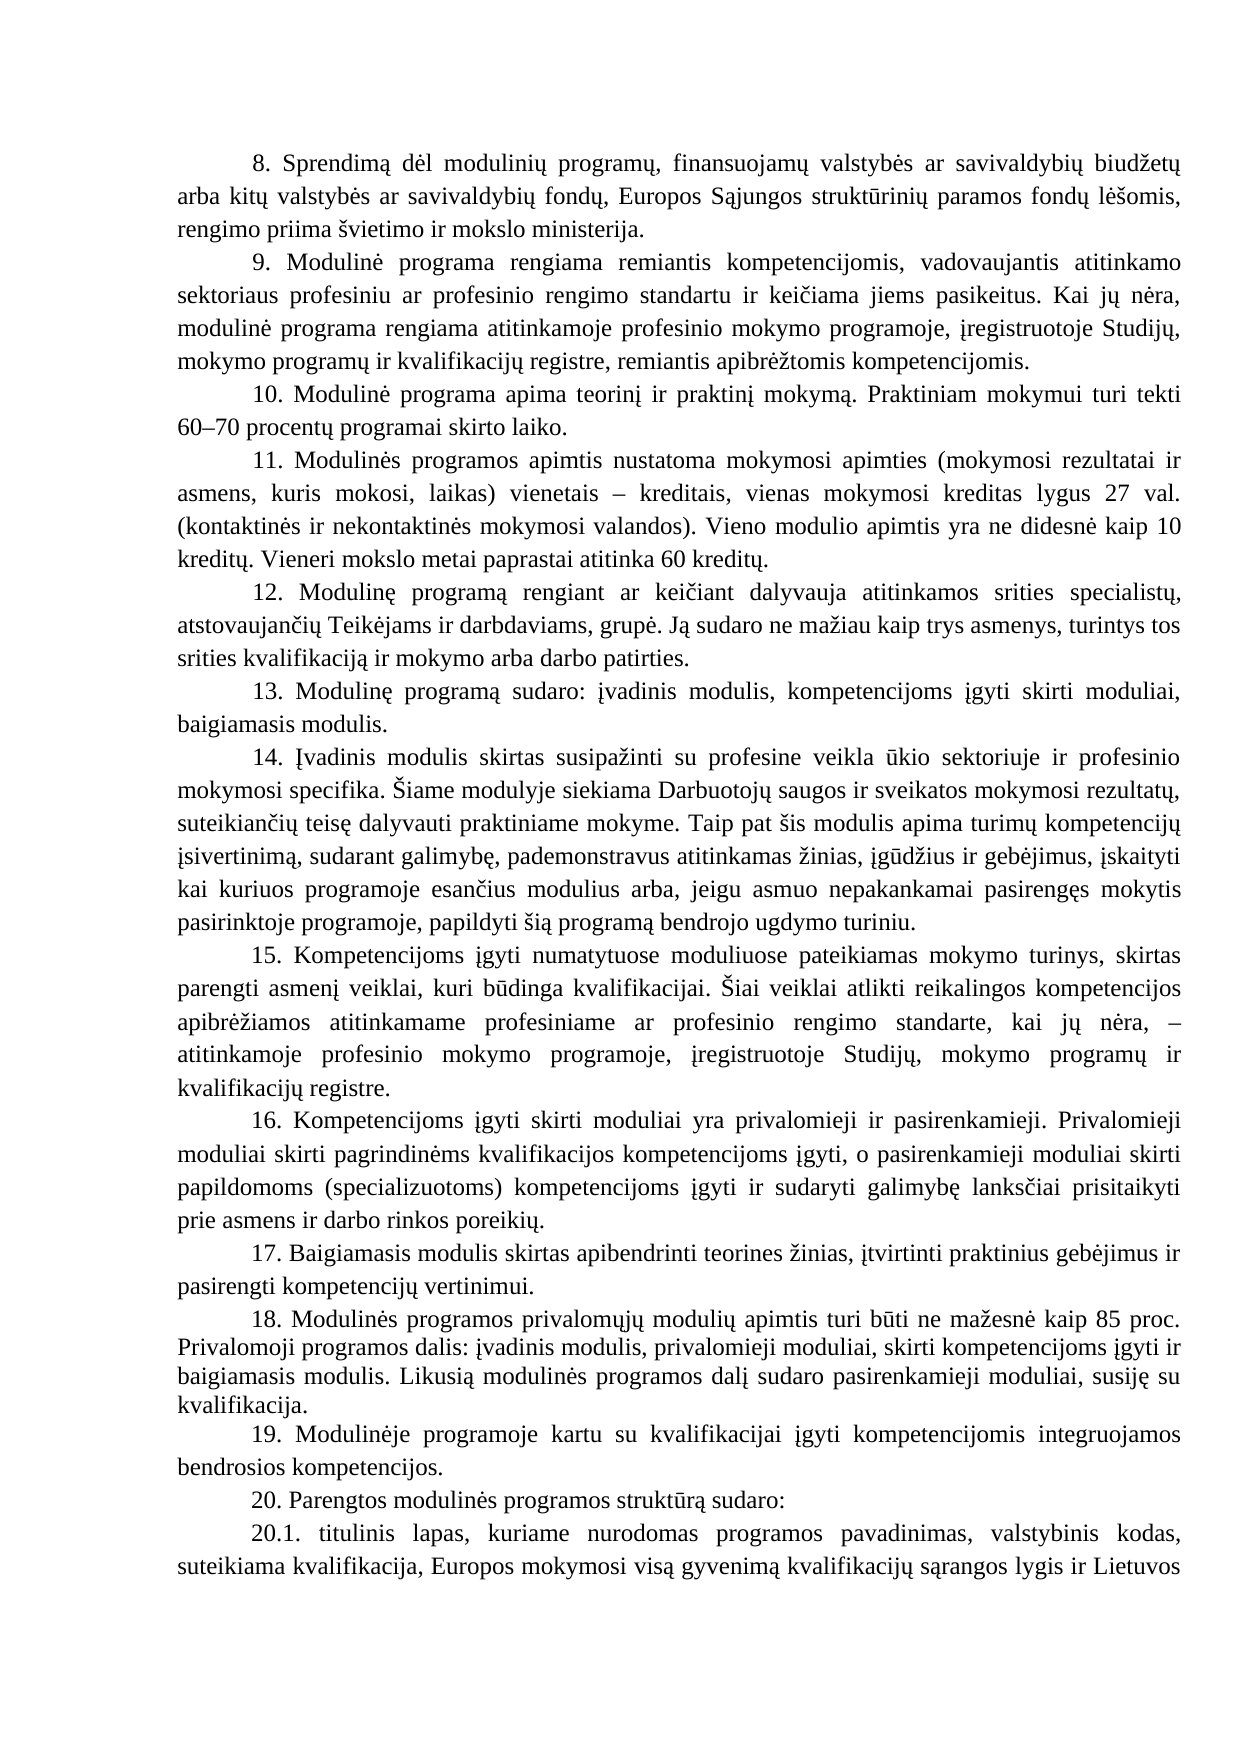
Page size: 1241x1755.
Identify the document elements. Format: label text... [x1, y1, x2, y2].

text 15. Kompetencijoms įgyti numatytuose moduliuose pateikiamas mokymo turinys, skirtas parengti asmenį veiklai, kuri būdinga kvalifikacijai. Šiai veiklai atlikti reikalingos kompetencijos apibrėžiamos atitinkamame profesiniame ar profesinio rengimo standarte, kai jų nėra, – atitinkamoje profesinio mokymo programoje, įregistruotoje Studijų, mokymo programų ir kvalifikacijų registre. [177, 941, 1182, 1101]
text 8. Sprendimą dėl modulinių programų, finansuojamų valstybės ar savivaldybių biudžetų arba kitų valstybės ar savivaldybių fondų, Europos Sąjungos struktūrinių paramos fondų lėšomis, rengimo priima švietimo ir mokslo ministerija. [177, 148, 1182, 243]
text 9. Modulinė programa rengiama remiantis kompetencijomis, vadovaujantis atitinkamo sektoriaus profesiniu ar profesinio rengimo standartu ir keičiama jiems pasikeitus. Kai jų nėra, modulinė programa rengiama atitinkamoje profesinio mokymo programoje, įregistruotoje Studijų, mokymo programų ir kvalifikacijų registre, remiantis apibrėžtomis kompetencijomis. [177, 247, 1182, 375]
text 10. Modulinė programa apima teorinį ir praktinį mokymą. Praktiniam mokymui turi tekti 60–70 procentų programai skirto laiko. [177, 379, 1182, 441]
text 16. Kompetencijoms įgyti skirti moduliai yra privalomieji ir pasirenkamieji. Privalomieji moduliai skirti pagrindinėms kvalifikacijos kompetencijoms įgyti, o pasirenkamieji moduliai skirti papildomoms (specializuotoms) kompetencijoms įgyti ir sudaryti galimybę lanksčiai prisitaikyti prie asmens ir darbo rinkos poreikių. [177, 1106, 1182, 1233]
text 12. Modulinę programą rengiant ar keičiant dalyvauja atitinkamos srities specialistų, atstovaujančių Teikėjams ir darbdaviams, grupė. Ją sudaro ne mažiau kaip trys asmenys, turintys tos srities kvalifikaciją ir mokymo arba darbo patirties. [177, 577, 1182, 672]
text 19. Modulinėje programoje kartu su kvalifikacijai įgyti kompetencijomis integruojamos bendrosios kompetencijos. [177, 1419, 1182, 1481]
text 20.1. titulinis lapas, kuriame nurodomas programos pavadinimas, valstybinis kodas, suteikiama kvalifikacija, Europos mokymosi visą gyvenimą kvalifikacijų sąrangos lygis ir Lietuvos [177, 1518, 1182, 1579]
text 20. Parengtos modulinės programos struktūrą sudaro: [177, 1485, 1182, 1513]
text 17. Baigiamasis modulis skirtas apibendrinti teorines žinias, įtvirtinti praktinius gebėjimus ir pasirengti kompetencijų vertinimui. [177, 1238, 1182, 1299]
text 11. Modulinės programos apimtis nustatoma mokymosi apimties (mokymosi rezultatai ir asmens, kuris mokosi, laikas) vienetais – kreditais, vienas mokymosi kreditas lygus 27 val. (kontaktinės ir nekontaktinės mokymosi valandos). Vieno modulio apimtis yra ne didesnė kaip 10 kreditų. Vieneri mokslo metai paprastai atitinka 60 kreditų. [177, 445, 1182, 573]
text 18. Modulinės programos privalomųjų modulių apimtis turi būti ne mažesnė kaip 85 proc. Privalomoji programos dalis: įvadinis modulis, privalomieji moduliai, skirti kompetencijoms įgyti ir baigiamasis modulis. Likusią modulinės programos dalį sudaro pasirenkamieji moduliai, susiję su kvalifikacija. [177, 1304, 1182, 1419]
text 14. Įvadinis modulis skirtas susipažinti su profesine veikla ūkio sektoriuje ir profesinio mokymosi specifika. Šiame modulyje siekiama Darbuotojų saugos ir sveikatos mokymosi rezultatų, suteikiančių teisę dalyvauti praktiniame mokyme. Taip pat šis modulis apima turimų kompetencijų įsivertinimą, sudarant galimybę, pademonstravus atitinkamas žinias, įgūdžius ir gebėjimus, įskaityti kai kuriuos programoje esančius modulius arba, jeigu asmuo nepakankamai pasirengęs mokytis pasirinktoje programoje, papildyti šią programą bendrojo ugdymo turiniu. [177, 742, 1182, 936]
text 13. Modulinę programą sudaro: įvadinis modulis, kompetencijoms įgyti skirti moduliai, baigiamasis modulis. [177, 676, 1182, 738]
